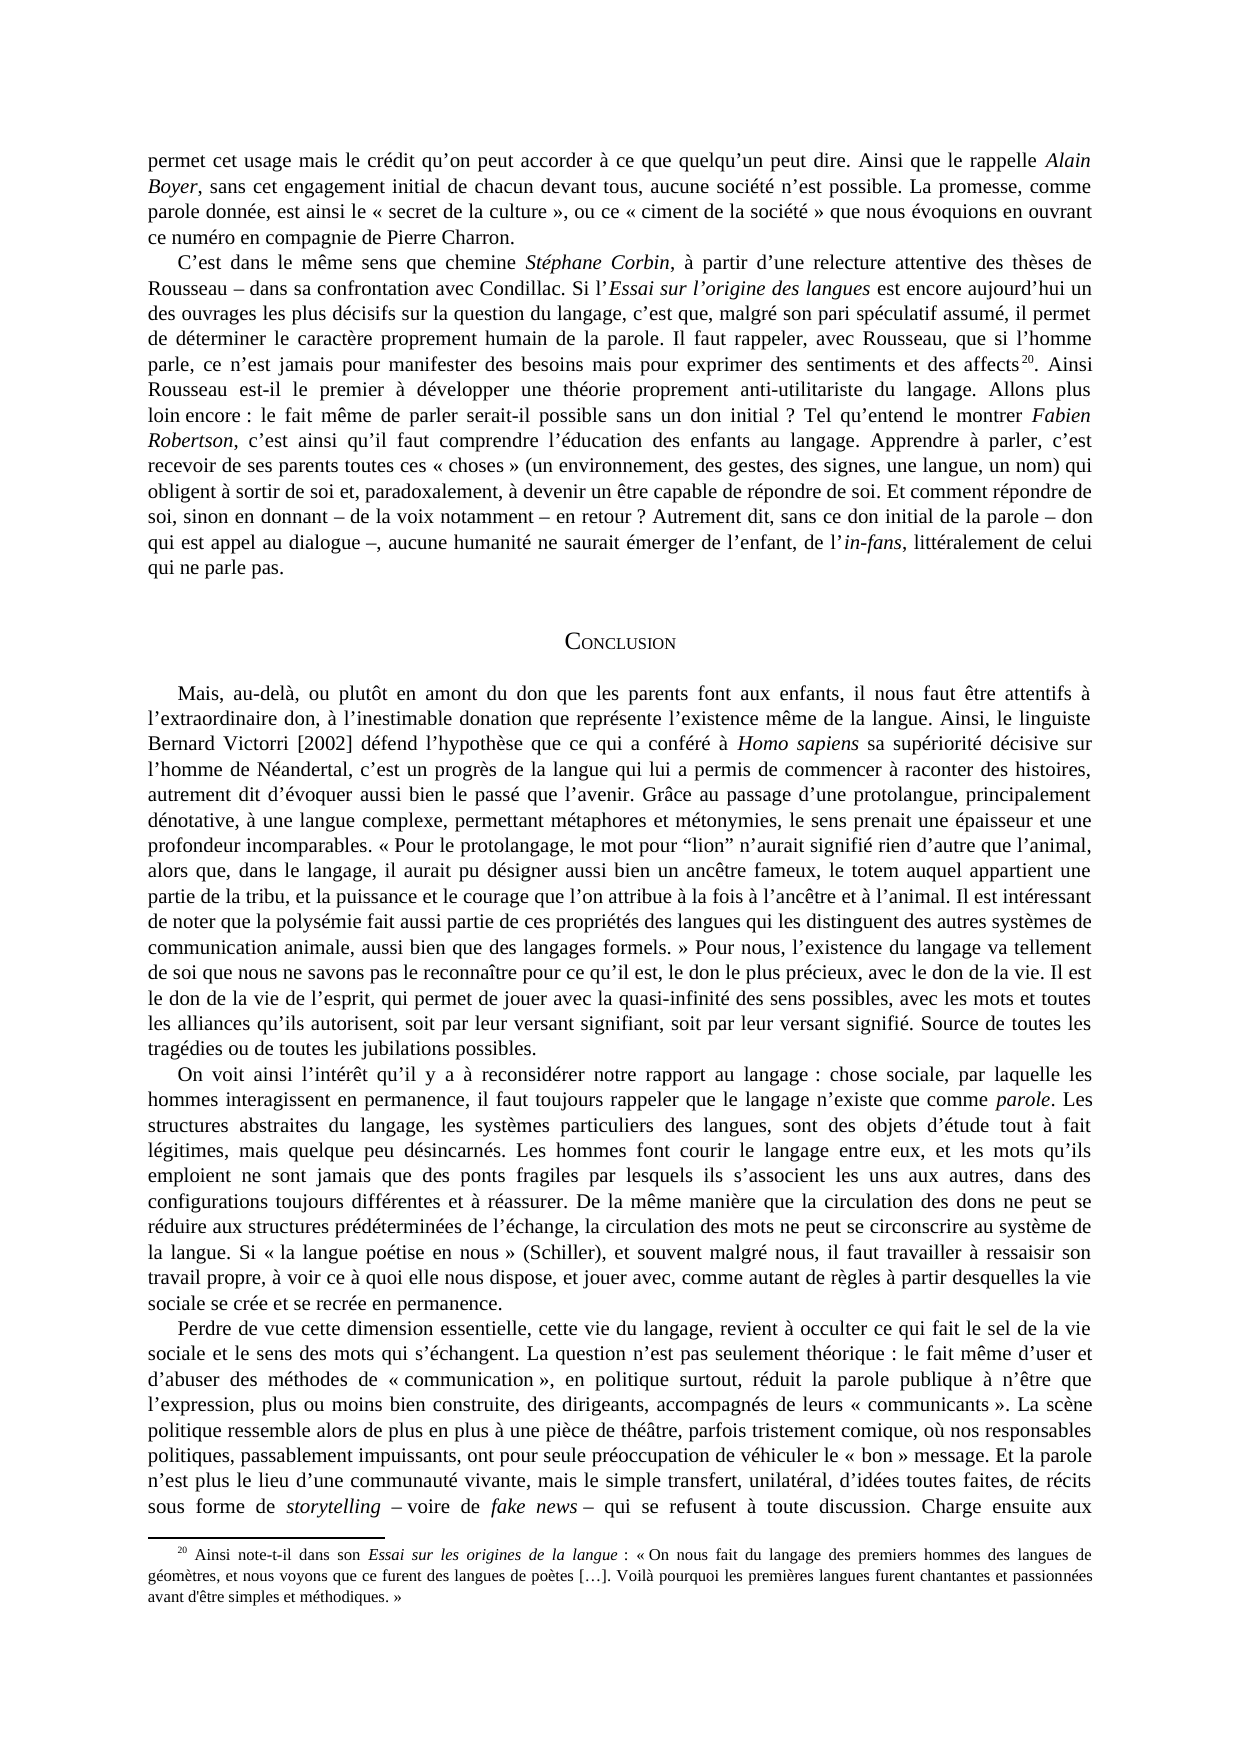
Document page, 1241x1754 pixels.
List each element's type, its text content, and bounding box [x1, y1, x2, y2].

text On voit ainsi l’intérêt qu’il y a à reconsidérer notre rapport au langage : chose sociale, par laquelle les hommes interagissent en permanence, il faut toujours rappeler que le langage n’existe que comme parole. Les structures abstraites du langage, les systèmes particuliers des langues, sont des objets d’étude tout à fait légitimes, mais quelque peu désincarnés. Les hommes font courir le langage entre eux, et les mots qu’ils emploient ne sont jamais que des ponts fragiles par lesquels ils s’associent les uns aux autres, dans des configurations toujours différentes et à réassurer. De la même manière que la circulation des dons ne peut se réduire aux structures prédéterminées de l’échange, la circulation des mots ne peut se circonscrire au système de la langue. Si « la langue poétise en nous » (Schiller), et souvent malgré nous, il faut travailler à ressaisir son travail propre, à voir ce à quoi elle nous dispose, et jouer avec, comme autant de règles à partir desquelles la vie sociale se crée et se recrée en permanence. [148, 1061, 1093, 1315]
text permet cet usage mais le crédit qu’on peut accorder à ce que quelqu’un peut dire. Ainsi que le rappelle Alain Boyer, sans cet engagement initial de chacun devant tous, aucune société n’est possible. La promesse, comme parole donnée, est ainsi le « secret de la culture », ou ce « ciment de la société » que nous évoquions en ouvrant ce numéro en compagnie de Pierre Charron. [148, 148, 1093, 249]
text Ainsi note-t-il dans son Essai sur les origines de la langue : « On nous fait du langage des premiers hommes des langues de géomètres, et nous voyons que ce furent des langues de poètes […]. Voilà pourquoi les premières langues furent chantantes et passion­nées avant d'être simples et méthodiques. » [148, 1544, 1093, 1606]
text Mais, au-delà, ou plutôt en amont du don que les parents font aux enfants, il nous faut être attentifs à l’extraordinaire don, à l’inestimable donation que représente l’existence même de la langue. Ainsi, le linguiste Bernard Victorri [2002] défend l’hypothèse que ce qui a conféré à Homo sapiens sa supériorité décisive sur l’homme de Néandertal, c’est un progrès de la langue qui lui a permis de commencer à raconter des histoires, autrement dit d’évoquer aussi bien le passé que l’avenir. Grâce au passage d’une protolangue, principalement dénotative, à une langue complexe, permettant métaphores et métonymies, le sens prenait une épaisseur et une profondeur incomparables. « Pour le protolangage, le mot pour “lion” n’aurait signifié rien d’autre que l’animal, alors que, dans le langage, il aurait pu désigner aussi bien un ancêtre fameux, le totem auquel appartient une partie de la tribu, et la puissance et le courage que l’on attribue à la fois à l’ancêtre et à l’animal. Il est intéressant de noter que la polysémie fait aussi partie de ces propriétés des langues qui les distinguent des autres systèmes de communication animale, aussi bien que des langages formels. » Pour nous, l’existence du langage va tellement de soi que nous ne savons pas le reconnaître pour ce qu’il est, le don le plus précieux, avec le don de la vie. Il est le don de la vie de l’esprit, qui permet de jouer avec la quasi-infinité des sens possibles, avec les mots et toutes les alliances qu’ils autorisent, soit par leur versant signifiant, soit par leur versant signifié. Source de toutes les tragédies ou de toutes les jubilations possibles. [148, 680, 1093, 1061]
text Conclusion [148, 630, 1093, 655]
text Perdre de vue cette dimension essentielle, cette vie du langage, revient à occulter ce qui fait le sel de la vie sociale et le sens des mots qui s’échangent. La question n’est pas seulement théorique : le fait même d’user et d’abuser des méthodes de « communication », en politique surtout, réduit la parole publique à n’être que l’expression, plus ou moins bien construite, des dirigeants, accompagnés de leurs « communicants ». La scène politique ressemble alors de plus en plus à une pièce de théâtre, parfois tristement comique, où nos responsables politiques, passablement impuissants, ont pour seule préoccupation de véhiculer le « bon » message. Et la parole n’est plus le lieu d’une communauté vivante, mais le simple transfert, unilatéral, d’idées toutes faites, de récits sous forme de storytelling – voire de fake news – qui se refusent à toute discussion. Charge ensuite aux [148, 1315, 1093, 1518]
text C’est dans le même sens que chemine Stéphane Corbin, à partir d’une relecture attentive des thèses de Rousseau – dans sa confrontation avec Condillac. Si l’Essai sur l’origine des langues est encore aujourd’hui un des ouvrages les plus décisifs sur la question du langage, c’est que, malgré son pari spéculatif assumé, il permet de déterminer le caractère proprement humain de la parole. Il faut rappeler, avec Rousseau, que si l’homme parle, ce n’est jamais pour manifester des besoins mais pour exprimer des sentiments et des affects. Ainsi Rousseau est-il le premier à développer une théorie proprement anti-utilitariste du langage. Allons plus loin encore : le fait même de parler serait-il possible sans un don initial ? Tel qu’entend le montrer Fabien Robertson, c’est ainsi qu’il faut comprendre l’éducation des enfants au langage. Apprendre à parler, c’est recevoir de ses parents toutes ces « choses » (un environnement, des gestes, des signes, une langue, un nom) qui obligent à sortir de soi et, paradoxalement, à devenir un être capable de répondre de soi. Et comment répondre de soi, sinon en donnant – de la voix notamment – en retour ? Autrement dit, sans ce don initial de la parole – don qui est appel au dialogue –, aucune humanité ne saurait émerger de l’enfant, de l’in-fans, littéralement de celui qui ne parle pas. [148, 249, 1093, 580]
